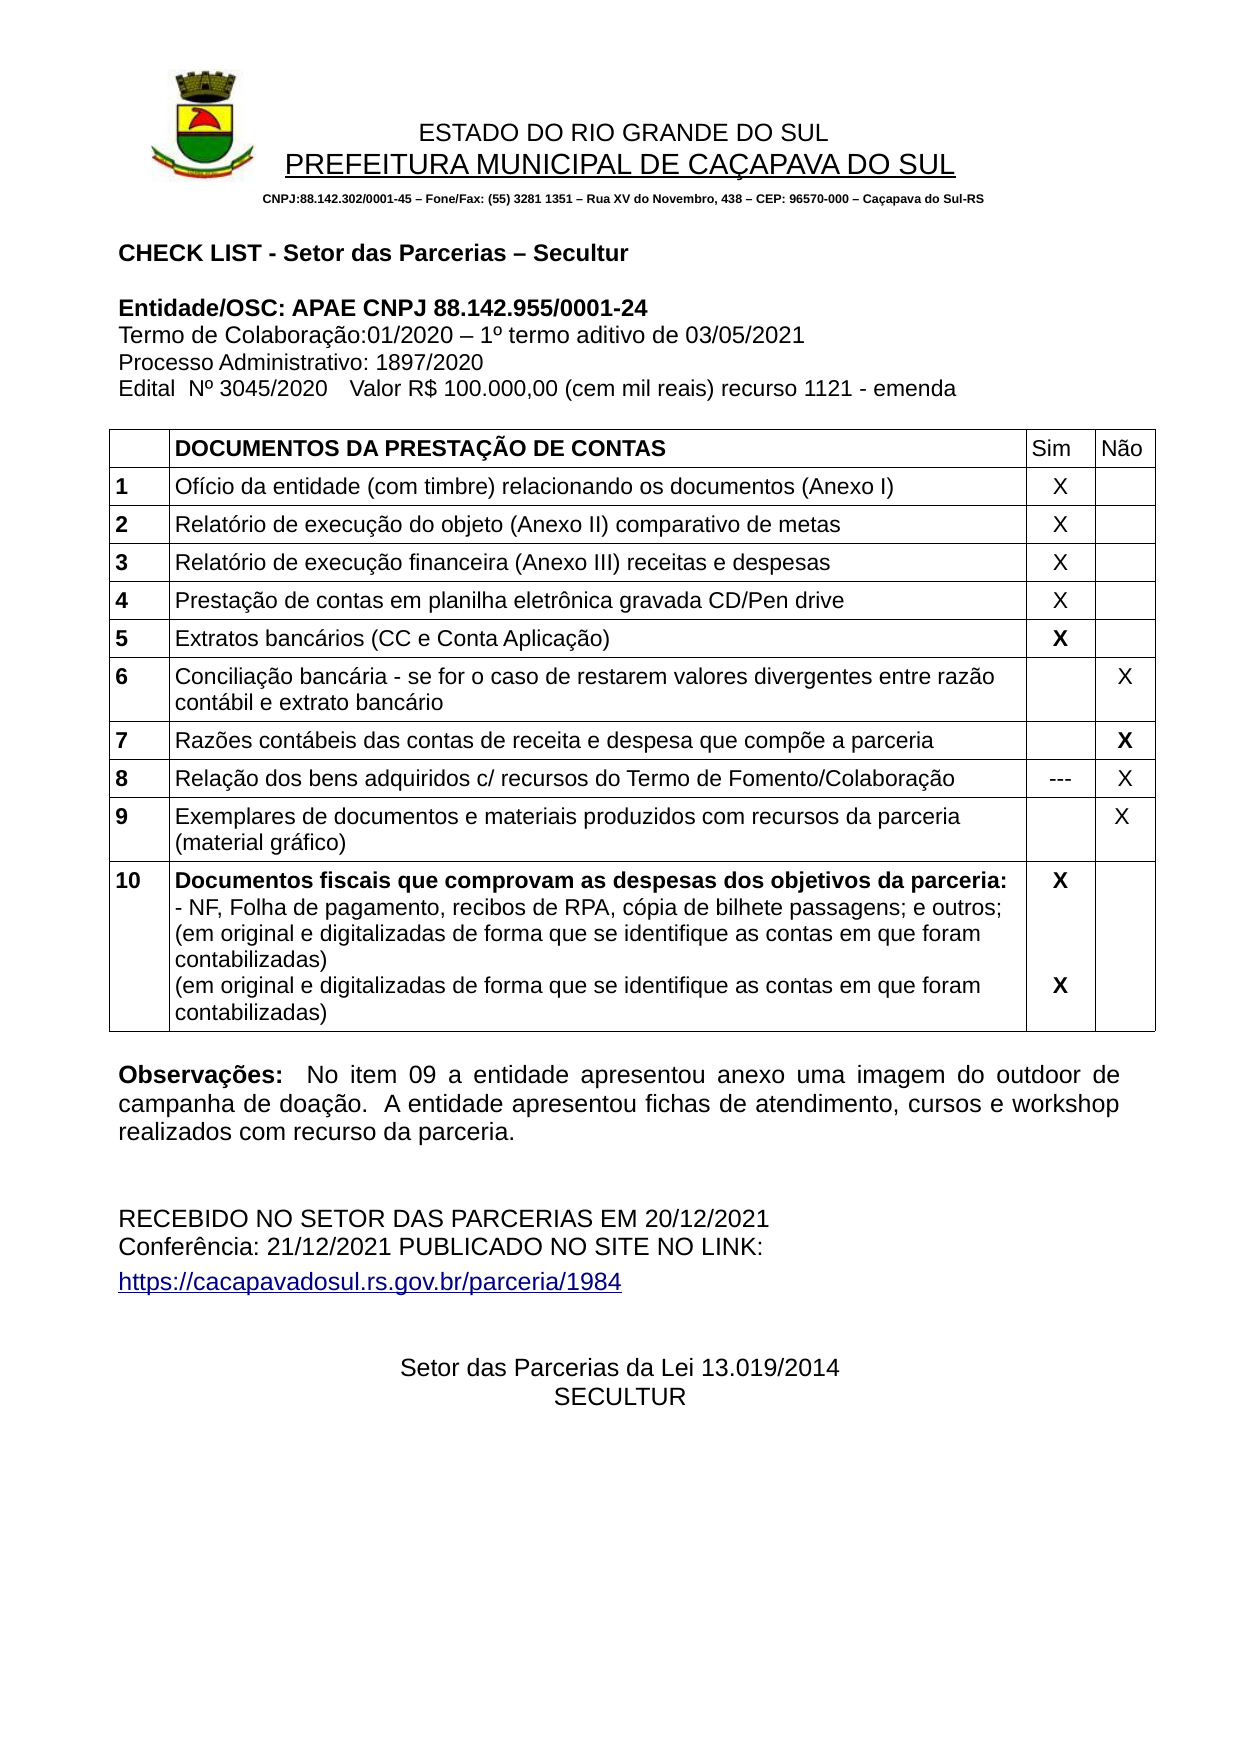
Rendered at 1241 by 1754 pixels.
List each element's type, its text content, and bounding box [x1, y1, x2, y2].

table_cell X X [1027, 862, 1095, 1031]
text Termo de Colaboração:01/2020 – 1º termo aditivo de 03/05/2021 [118, 321, 1122, 349]
table_cell 8 [110, 760, 169, 797]
table_header DOCUMENTOS DA PRESTAÇÃO DE CONTAS [170, 430, 1026, 467]
table_cell [1096, 862, 1155, 1031]
table_cell X [1027, 582, 1095, 619]
table_cell [1096, 544, 1155, 581]
text CHECK LIST - Setor das Parcerias – Secultur [118, 239, 1122, 266]
table_cell [1027, 658, 1095, 721]
table_cell Relatório de execução do objeto (Anexo II) comparativo de metas [170, 506, 1026, 543]
table_cell X [1096, 760, 1155, 797]
table_cell Extratos bancários (CC e Conta Aplicação) [170, 620, 1026, 657]
text SECULTUR [118, 1382, 1122, 1411]
text Edital Nº 3045/2020 Valor R$ 100.000,00 (cem mil reais) recurso 1121 - emenda [118, 375, 1122, 402]
table_cell X [1096, 658, 1155, 721]
table_cell X [1027, 544, 1095, 581]
table_cell Ofício da entidade (com timbre) relacionando os documentos (Anexo I) [170, 468, 1026, 505]
table_cell 6 [110, 658, 169, 721]
table_cell [1027, 722, 1095, 759]
table_cell 4 [110, 582, 169, 619]
table_cell Prestação de contas em planilha eletrônica gravada CD/Pen drive [170, 582, 1026, 619]
table_cell 1 [110, 468, 169, 505]
table_cell X [1027, 506, 1095, 543]
table_cell [1027, 798, 1095, 861]
text https://cacapavadosul.rs.gov.br/parceria/1984 [118, 1267, 1122, 1296]
table_header Sim [1027, 430, 1095, 467]
table_cell [1096, 506, 1155, 543]
table_cell Documentos fiscais que comprovam as despesas dos objetivos da parceria: - NF, Folha de pagamento, recibos de RPA, cópia de bilhete passagens; e outros; (em original e digitalizadas de forma que se identifique as contas em que foram contabilizadas) (em original e digitalizadas de forma que se identifique as contas em que foram contabilizadas) [170, 862, 1026, 1031]
table_cell X [1096, 722, 1155, 759]
table_cell X [1027, 468, 1095, 505]
text Entidade/OSC: APAE CNPJ 88.142.955/0001-24 [118, 294, 1122, 321]
table_cell X [1096, 798, 1155, 861]
table_cell Relação dos bens adquiridos c/ recursos do Termo de Fomento/Colaboração [170, 760, 1026, 797]
table_cell X [1027, 620, 1095, 657]
table_cell Razões contábeis das contas de receita e despesa que compõe a parceria [170, 722, 1026, 759]
table_cell --- [1027, 760, 1095, 797]
table_cell 10 [110, 862, 169, 1031]
table_cell [1096, 468, 1155, 505]
table_cell Relatório de execução financeira (Anexo III) receitas e despesas [170, 544, 1026, 581]
text Processo Administrativo: 1897/2020 [118, 349, 1122, 375]
table_cell Conciliação bancária - se for o caso de restarem valores divergentes entre razão contábil e extrato bancário [170, 658, 1026, 721]
table_header Não [1096, 430, 1155, 467]
picture [151, 69, 258, 196]
text RECEBIDO NO SETOR DAS PARCERIAS EM 20/12/2021 [118, 1203, 1122, 1232]
text Conferência: 21/12/2021 PUBLICADO NO SITE NO LINK: [118, 1232, 1122, 1261]
table_header [110, 430, 169, 467]
table_cell 7 [110, 722, 169, 759]
table_cell 2 [110, 506, 169, 543]
text Setor das Parcerias da Lei 13.019/2014 [118, 1353, 1122, 1382]
table_cell [1096, 582, 1155, 619]
table_cell 9 [110, 798, 169, 861]
table_cell Exemplares de documentos e materiais produzidos com recursos da parceria (material gráfico) [170, 798, 1026, 861]
table_cell 3 [110, 544, 169, 581]
table_cell 5 [110, 620, 169, 657]
text Observações: No item 09 a entidade apresentou anexo uma imagem do outdoor de campanha de doação. A entidade apresentou fichas de atendimento, cursos e workshop realizados com recurso da parceria. [118, 1060, 1122, 1146]
table_cell [1096, 620, 1155, 657]
